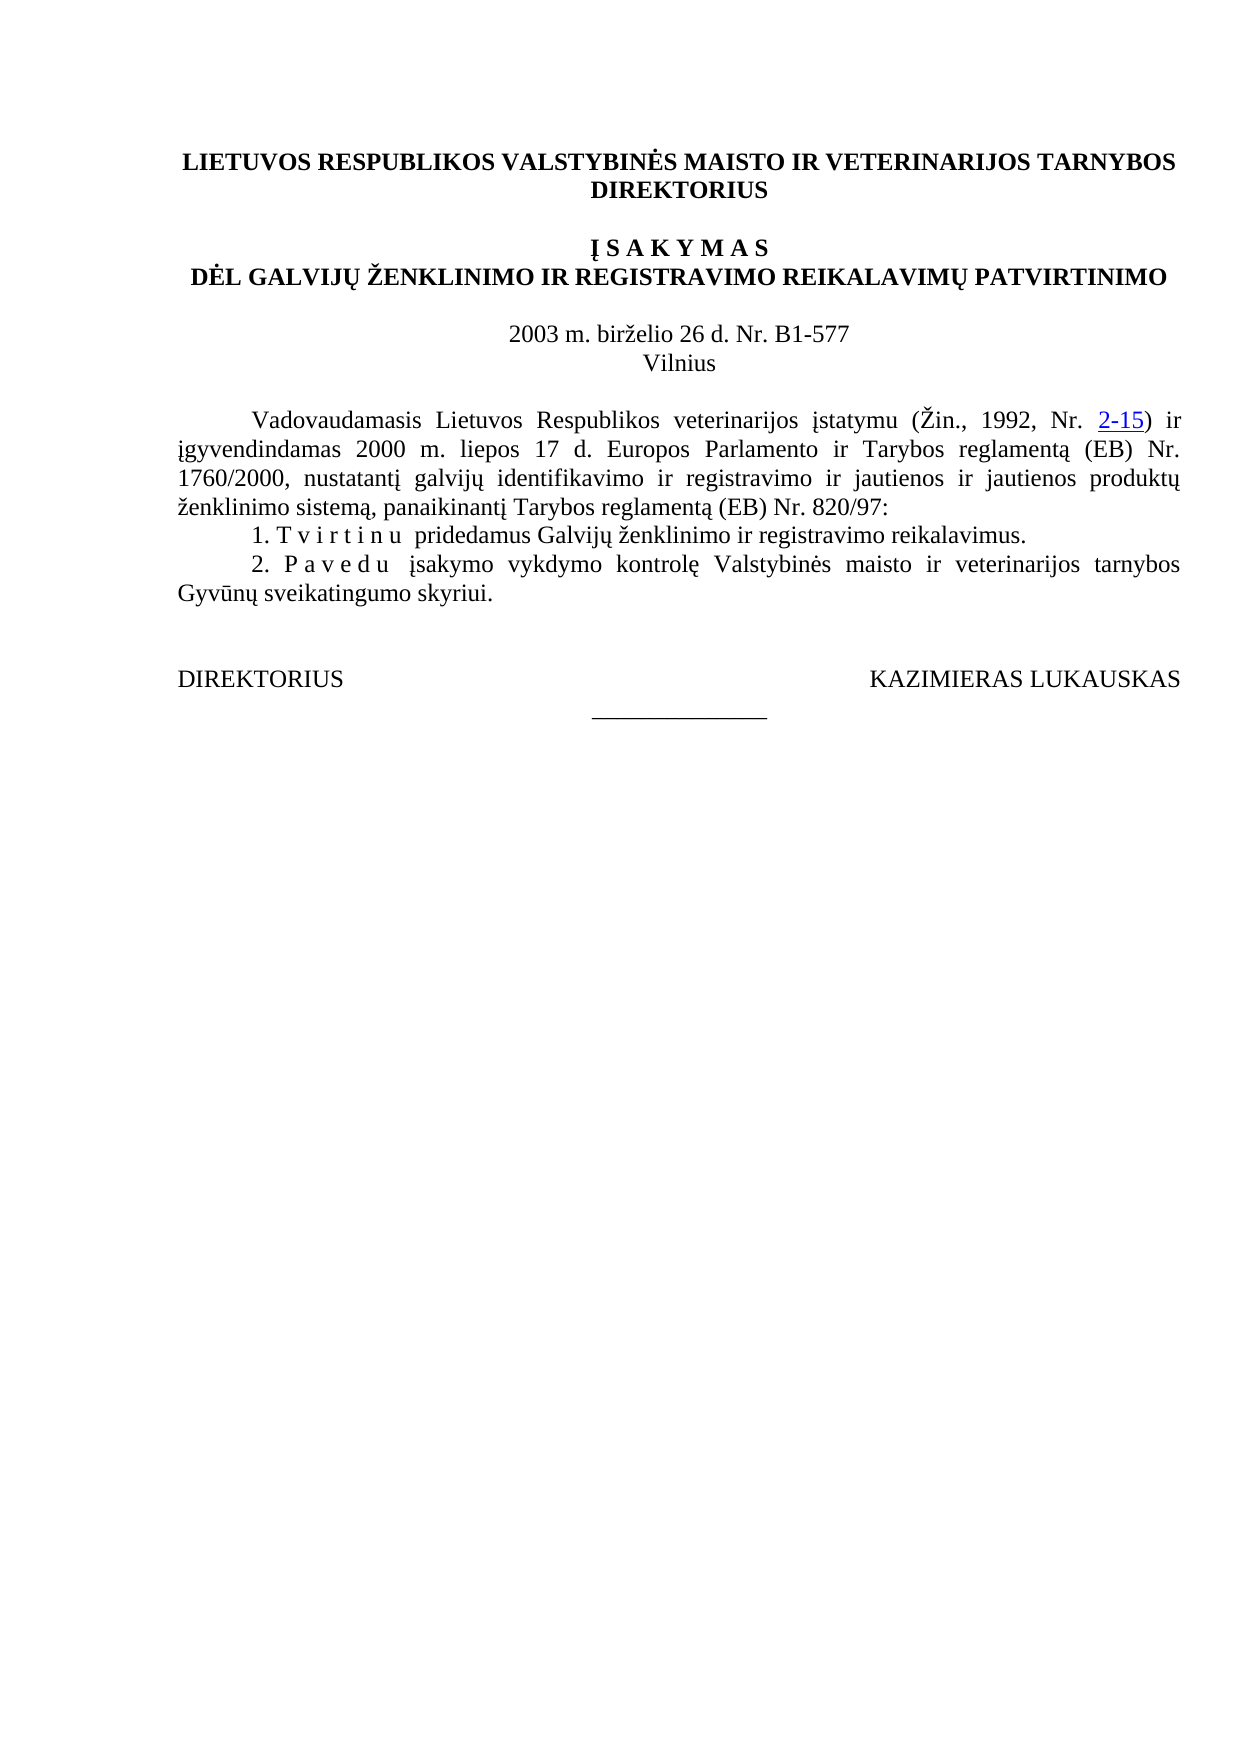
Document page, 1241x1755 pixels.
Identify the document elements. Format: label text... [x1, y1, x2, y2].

text DIREKTORIUS KAZIMIERAS LUKAUSKAS [177, 664, 1181, 693]
text DĖL GALVIJŲ ŽENKLINIMO IR REGISTRAVIMO REIKALAVIMŲ PATVIRTINIMO [177, 262, 1181, 291]
text 2. Pavedu įsakymo vykdymo kontrolę Valstybinės maisto ir veterinarijos tarnybos Gyvūnų sveikatingumo skyriui. [177, 549, 1181, 607]
text 2003 m. birželio 26 d. Nr. B1-577 [177, 319, 1181, 348]
text Į S A K Y M A S [177, 233, 1181, 262]
text LIETUVOS RESPUBLIKOS VALSTYBINĖS MAISTO IR VETERINARIJOS TARNYBOS DIREKTORIUS [177, 147, 1181, 204]
text Vadovaudamasis Lietuvos Respublikos veterinarijos įstatymu (Žin., 1992, Nr. 2-15) ir įgyvendindamas 2000 m. liepos 17 d. Europos Parlamento ir Tarybos reglamentą (EB) Nr. 1760/2000, nustatantį galvijų identifikavimo ir registravimo ir jautienos ir jautienos produktų ženklinimo sistemą, panaikinantį Tarybos reglamentą (EB) Nr. 820/97: [177, 406, 1181, 521]
text Vilnius [177, 348, 1181, 377]
text ______________ [177, 693, 1181, 722]
text 1. Tvirtinu pridedamus Galvijų ženklinimo ir registravimo reikalavimus. [177, 521, 1181, 549]
